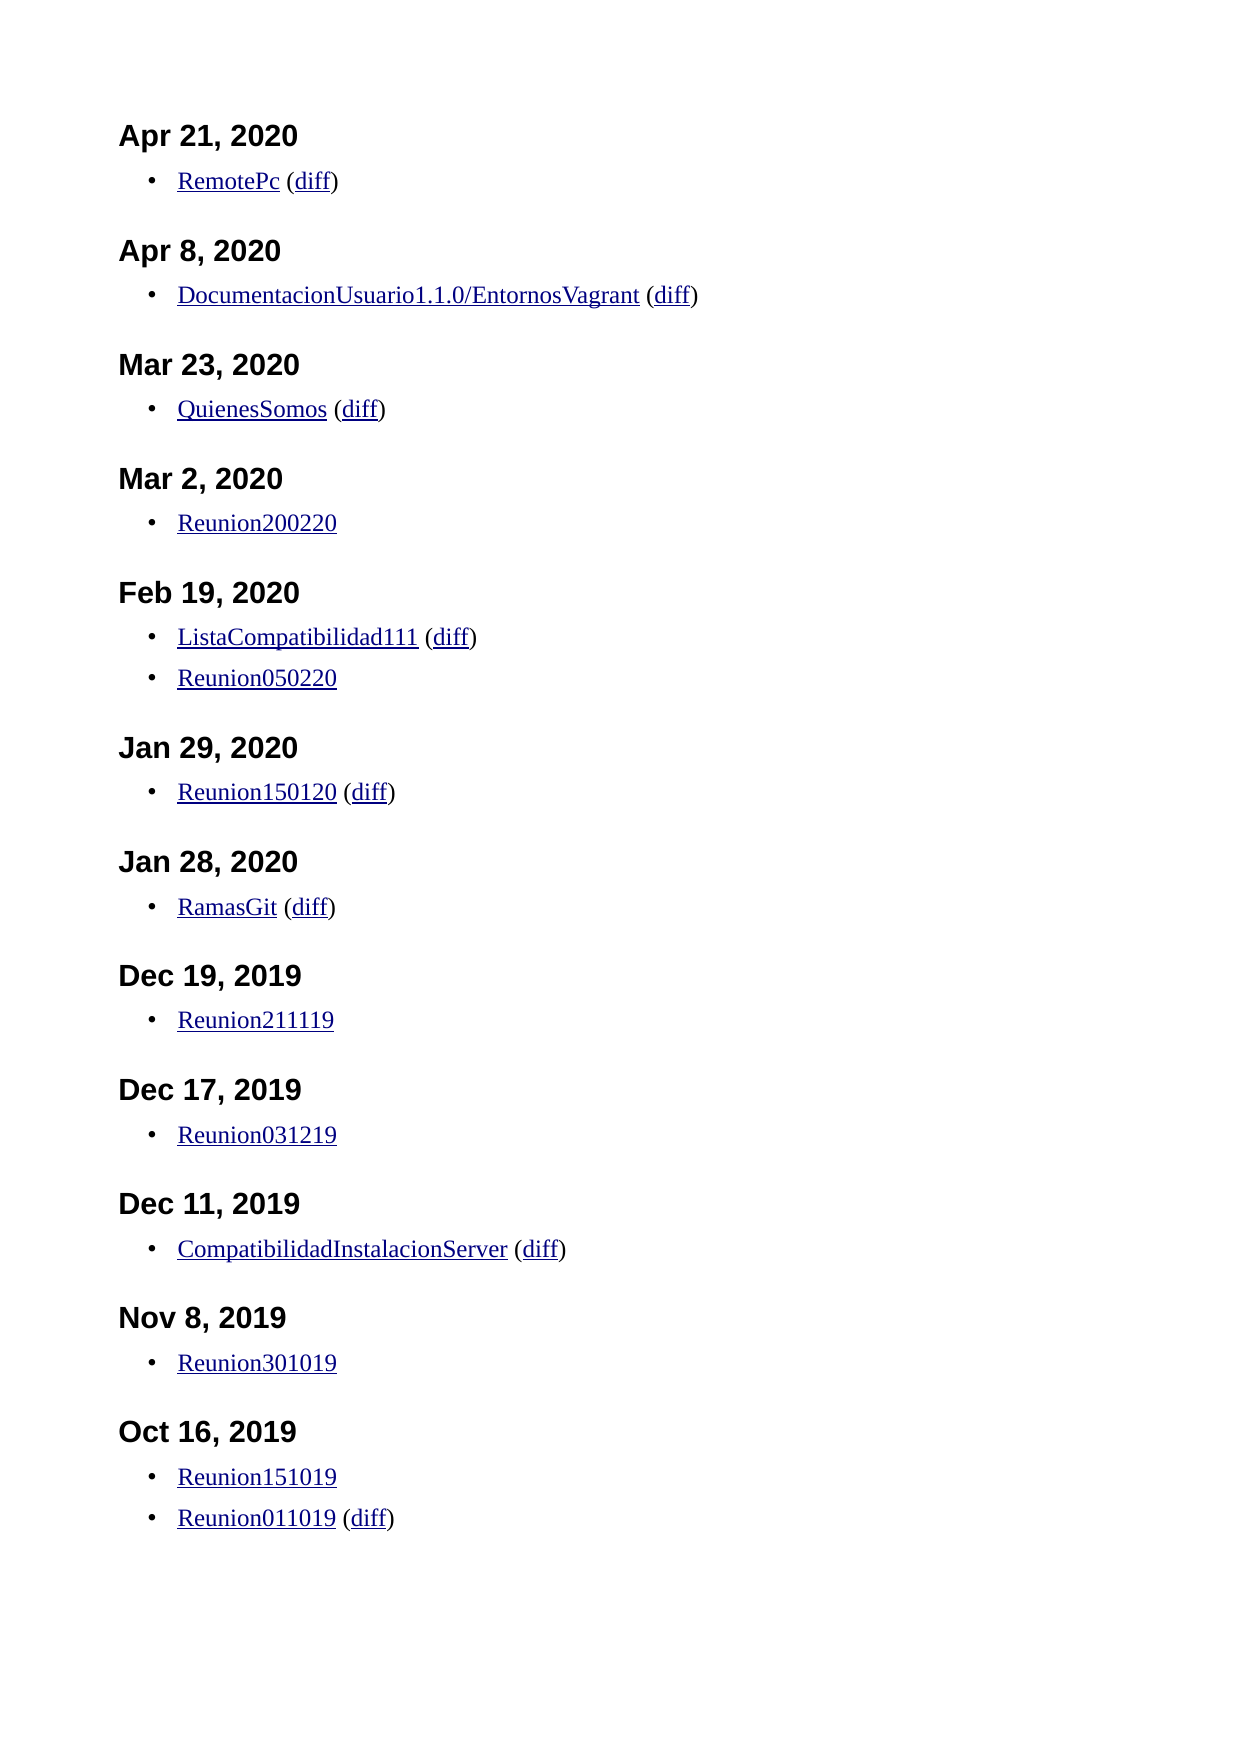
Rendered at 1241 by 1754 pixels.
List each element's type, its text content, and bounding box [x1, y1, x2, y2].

subtitle Mar 2, 2020 [118, 460, 1122, 496]
subtitle Nov 8, 2019 [118, 1300, 1122, 1335]
list Reunion200220 [148, 508, 1122, 537]
list Reunion050220 [148, 663, 1122, 692]
list Reunion211119 [148, 1006, 1122, 1034]
list ListaCompatibilidad111 (diff) [148, 622, 1122, 651]
list Reunion011019 (diff) [148, 1503, 1122, 1532]
subtitle Dec 11, 2019 [118, 1186, 1122, 1221]
list Reunion301019 [148, 1348, 1122, 1377]
subtitle Oct 16, 2019 [118, 1414, 1122, 1449]
list RamasGit (diff) [148, 892, 1122, 920]
subtitle Jan 28, 2020 [118, 844, 1122, 879]
subtitle Apr 21, 2020 [118, 118, 1122, 153]
list QuienesSomos (diff) [148, 394, 1122, 423]
list Reunion150120 (diff) [148, 777, 1122, 806]
list DocumentacionUsuario1.1.0/EntornosVagrant (diff) [148, 280, 1122, 309]
list CompatibilidadInstalacionServer (diff) [148, 1234, 1122, 1262]
subtitle Jan 29, 2020 [118, 730, 1122, 765]
subtitle Dec 19, 2019 [118, 958, 1122, 993]
subtitle Feb 19, 2020 [118, 574, 1122, 610]
list RemotePc (diff) [148, 166, 1122, 195]
list Reunion031219 [148, 1120, 1122, 1148]
subtitle Dec 17, 2019 [118, 1072, 1122, 1107]
list Reunion151019 [148, 1462, 1122, 1491]
subtitle Mar 23, 2020 [118, 346, 1122, 382]
subtitle Apr 8, 2020 [118, 232, 1122, 267]
